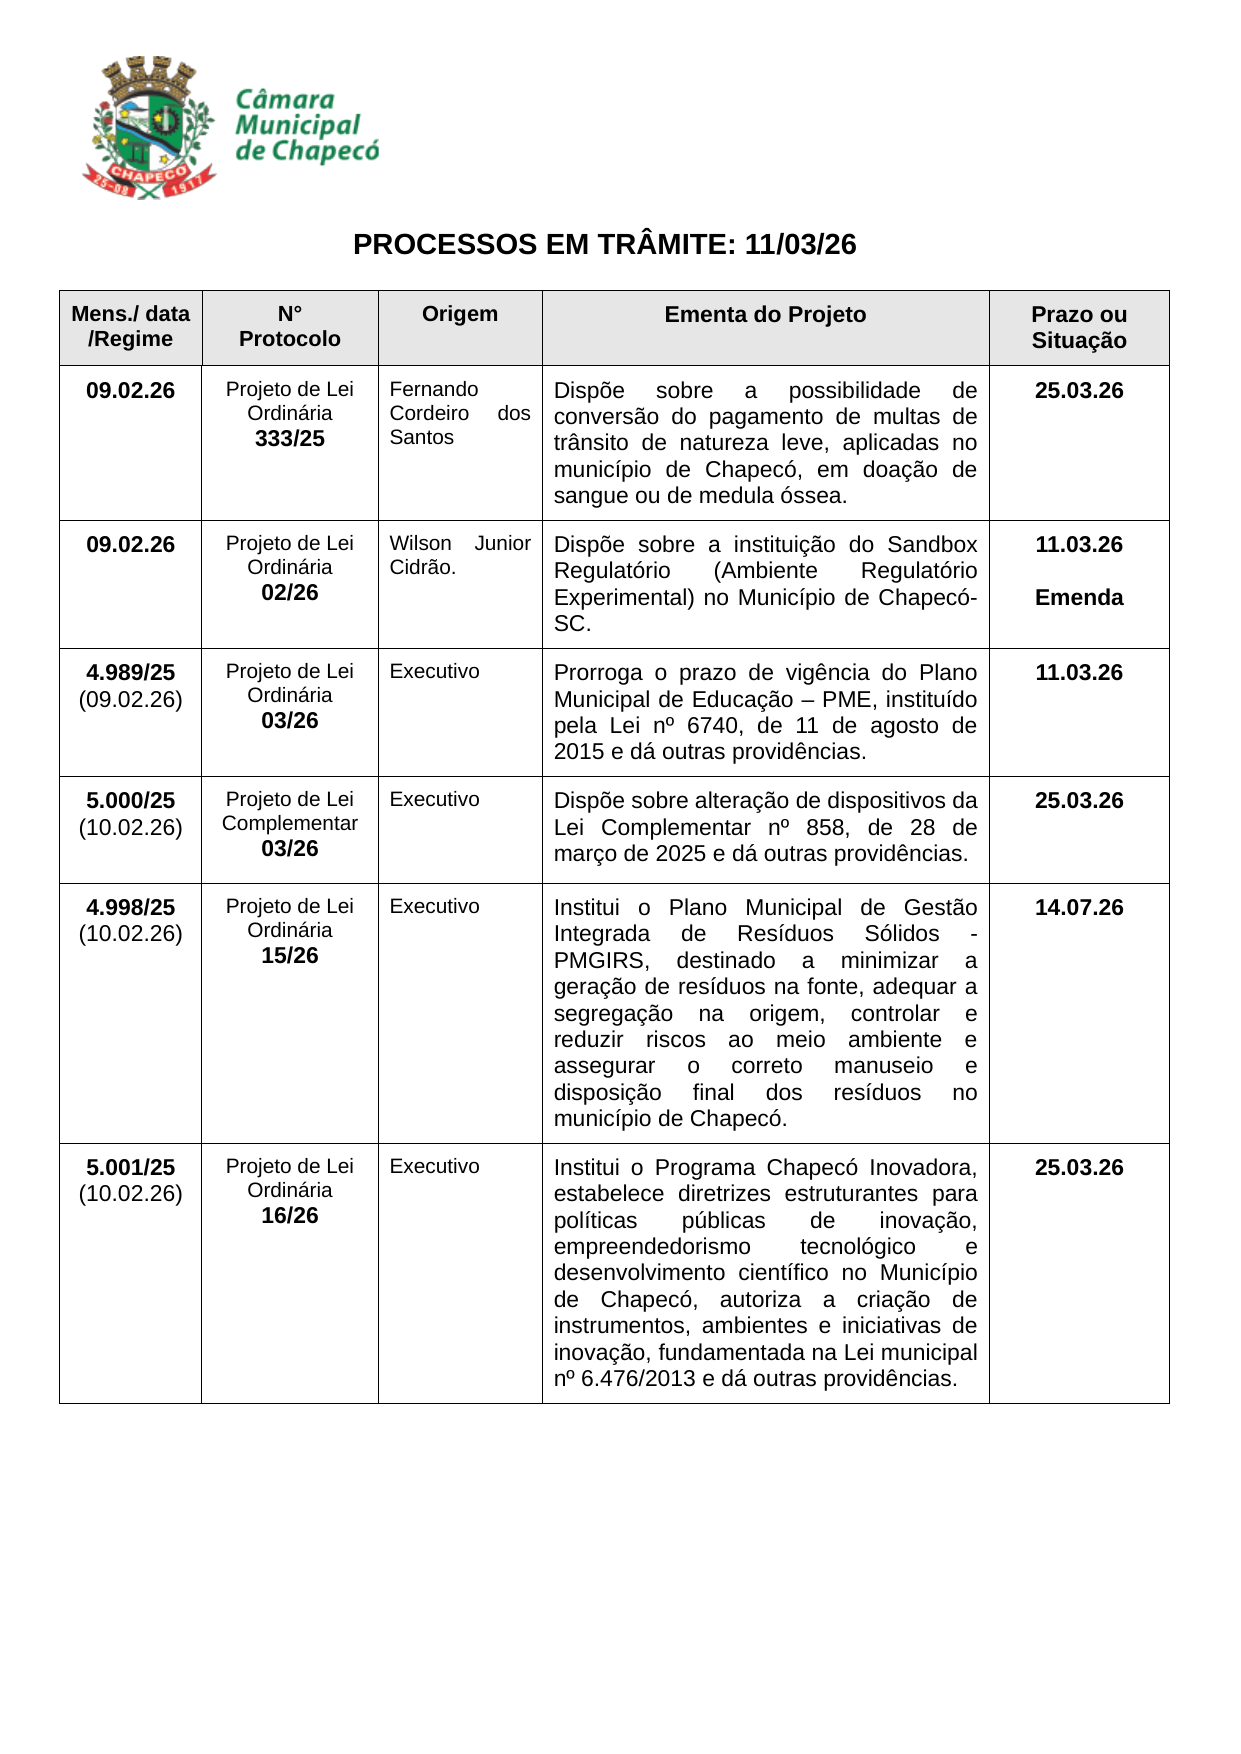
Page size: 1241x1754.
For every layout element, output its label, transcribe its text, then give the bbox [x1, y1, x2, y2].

table_header Mens./ data /Regime [60, 291, 202, 365]
table_cell Projeto de Lei Ordinária 333/25 [202, 366, 378, 519]
table_cell Projeto de Lei Ordinária 16/26 [202, 1144, 378, 1402]
table_cell 14.07.26 [990, 884, 1169, 1142]
subtitle PROCESSOS EM TRÂMITE: 11/03/26 [65, 227, 1145, 261]
table_header N° Protocolo [203, 291, 378, 365]
table_cell 4.998/25 (10.02.26) [60, 884, 201, 1142]
table_cell 25.03.26 [990, 777, 1169, 883]
table_cell Dispõe sobre a instituição do Sandbox Regulatório (Ambiente Regulatório Experimental) no Município de Chapecó-SC. [543, 521, 989, 648]
table_cell 25.03.26 [990, 1144, 1169, 1402]
table_cell Executivo [379, 777, 542, 883]
table_cell Projeto de Lei Ordinária 15/26 [202, 884, 378, 1142]
picture [81, 56, 379, 200]
table_cell Institui o Programa Chapecó Inovadora, estabelece diretrizes estruturantes para políticas públicas de inovação, empreendedorismo tecnológico e desenvolvimento científico no Município de Chapecó, autoriza a criação de instrumentos, ambientes e iniciativas de inovação, fundamentada na Lei municipal nº 6.476/2013 e dá outras providências. [543, 1144, 989, 1402]
table_header Ementa do Projeto [543, 291, 989, 365]
table_cell Prorroga o prazo de vigência do Plano Municipal de Educação – PME, instituído pela Lei nº 6740, de 11 de agosto de 2015 e dá outras providências. [543, 649, 989, 776]
table_cell Projeto de Lei Ordinária 03/26 [202, 649, 378, 776]
table_cell Wilson Junior Cidrão. [379, 521, 542, 648]
table_cell 4.989/25 (09.02.26) [60, 649, 201, 776]
table_cell 11.03.26 Emenda [990, 521, 1169, 648]
table_cell Executivo [379, 649, 542, 776]
table_cell 5.000/25 (10.02.26) [60, 777, 201, 883]
table_header Prazo ou Situação [990, 291, 1169, 365]
table_cell Dispõe sobre alteração de dispositivos da Lei Complementar nº 858, de 28 de março de 2025 e dá outras providências. [543, 777, 989, 883]
table_cell Fernando Cordeiro dos Santos [379, 366, 542, 519]
table_cell Projeto de Lei Complementar 03/26 [202, 777, 378, 883]
table_cell 09.02.26 [60, 366, 201, 519]
table_cell Projeto de Lei Ordinária 02/26 [202, 521, 378, 648]
table_cell 25.03.26 [990, 366, 1169, 519]
table_cell Dispõe sobre a possibilidade de conversão do pagamento de multas de trânsito de natureza leve, aplicadas no município de Chapecó, em doação de sangue ou de medula óssea. [543, 366, 989, 519]
table_cell 11.03.26 [990, 649, 1169, 776]
table_header Origem [379, 291, 542, 365]
table_cell Executivo [379, 884, 542, 1142]
table_cell Executivo [379, 1144, 542, 1402]
table_cell 09.02.26 [60, 521, 201, 648]
table_cell Institui o Plano Municipal de Gestão Integrada de Resíduos Sólidos - PMGIRS, destinado a minimizar a geração de resíduos na fonte, adequar a segregação na origem, controlar e reduzir riscos ao meio ambiente e assegurar o correto manuseio e disposição final dos resíduos no município de Chapecó. [543, 884, 989, 1142]
table_cell 5.001/25 (10.02.26) [60, 1144, 201, 1402]
